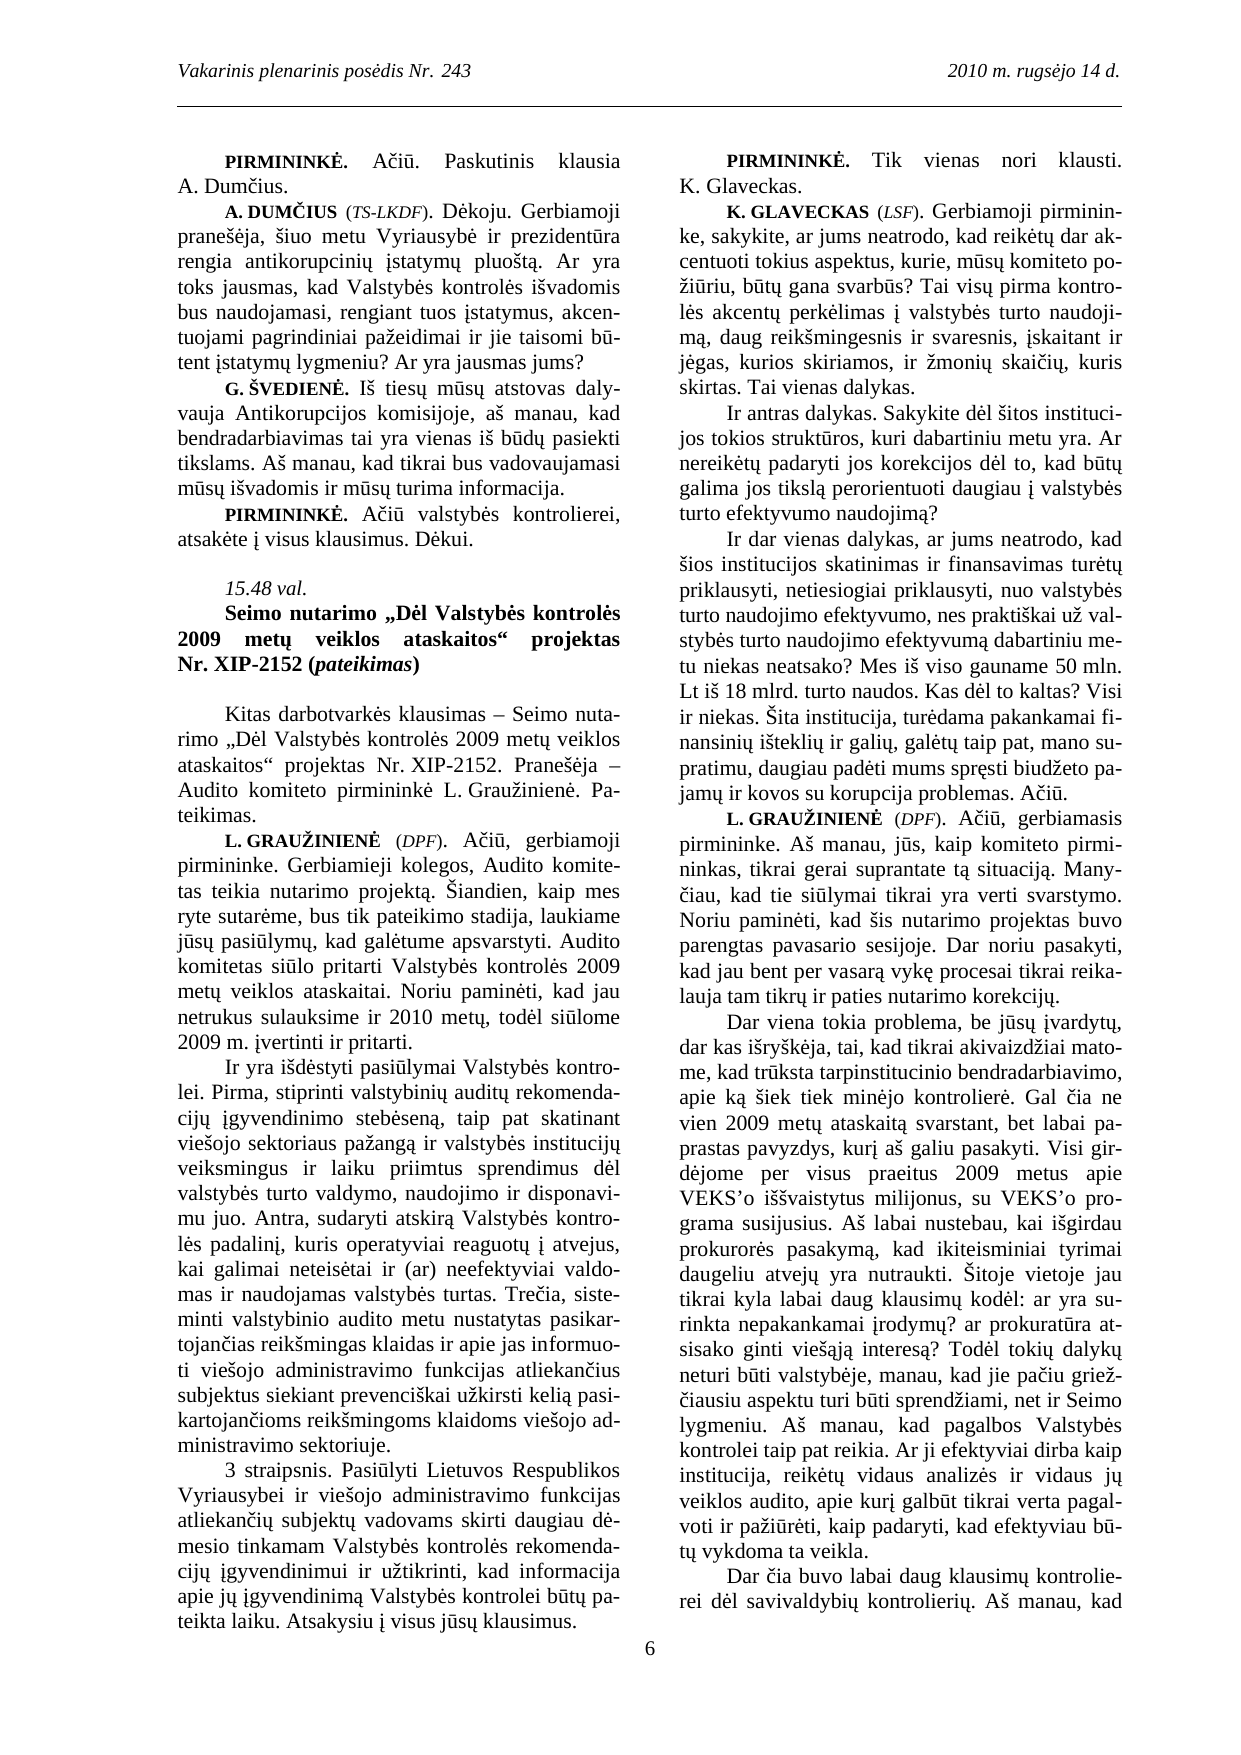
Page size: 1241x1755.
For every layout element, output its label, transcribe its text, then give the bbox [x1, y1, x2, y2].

text Dar čia bu­vo la­bai daug klau­si­mų kon­tro­lie­rei dėl sa­vi­val­dy­bių kon­tro­lie­rių. Aš ma­nau, kad [679, 1563, 1122, 1614]
text Dar vie­na to­kia pro­ble­ma, be jū­sų įvar­dy­tų, dar kas iš­ryš­kė­ja, tai, kad tik­rai aki­vaiz­džiai ma­to­me, kad trūks­ta tar­pins­ti­tu­ci­nio ben­dra­dar­bia­vi­mo, apie ką šiek tiek mi­nė­jo kon­tro­lie­rė. Gal čia ne vien 2009 me­tų ata­skai­tą svars­tant, bet la­bai pa­pras­tas pa­vyz­dys, ku­rį aš ga­liu pa­sa­ky­ti. Vi­si gir­dė­jo­me per vi­sus pra­ei­tus 2009 me­tus apie VEKS’o iš­švais­ty­tus mi­li­jo­nus, su VEKS’o pro­gra­ma su­si­ju­sius. Aš la­bai nu­ste­bau, kai iš­gir­dau pro­ku­ro­rės pa­sa­ky­mą, kad iki­teis­mi­niai ty­ri­mai dau­ge­liu at­ve­jų yra nu­trauk­ti. Ši­to­je vie­to­je jau tik­rai ky­la la­bai daug klau­si­mų ko­dėl: ar yra su­rink­ta ne­pa­kan­ka­mai įro­dy­mų? ar pro­ku­ra­tū­ra at­si­sa­ko gin­ti vie­šą­ją in­te­re­są? To­dėl to­kių da­ly­kų ne­tu­ri bū­ti vals­ty­bė­je, ma­nau, kad jie pa­čiu griež­čiau­siu as­pek­tu tu­ri bū­ti spren­džia­mi, net ir Sei­mo lyg­me­niu. Aš ma­nau, kad pa­gal­bos Vals­ty­bės kon­tro­lei taip pat rei­kia. Ar ji efek­ty­viai dir­ba kaip ins­ti­tu­ci­ja, rei­kė­tų vi­daus ana­li­zės ir vi­daus jų veik­los au­di­to, apie ku­rį gal­būt tik­rai ver­ta pa­gal­vo­ti ir pa­žiū­rė­ti, kaip pa­da­ry­ti, kad efek­ty­viau bū­tų vyk­do­ma ta veik­la. [679, 1009, 1122, 1563]
text Sei­mo nu­ta­ri­mo „Dėl Vals­ty­bės kon­tro­lės 2009 me­tų veik­los ata­skai­tos“ pro­jek­tas Nr. XIP-2152 (pa­tei­ki­mas) [177, 600, 620, 676]
text A. DUMČIUS (TS-LKDF). Dė­ko­ju. Ger­bia­mo­ji pra­ne­šė­ja, šiuo me­tu Vy­riau­sy­bė ir pre­zi­den­tū­ra ren­gia an­ti­ko­rup­ci­nių įsta­ty­mų pluoš­tą. Ar yra toks jaus­mas, kad Vals­ty­bės kon­tro­lės iš­va­do­mis bus nau­do­ja­ma­si, ren­giant tuos įsta­ty­mus, ak­cen­tuo­ja­mi pa­grin­di­niai pa­žei­di­mai ir jie tai­so­mi bū­tent įsta­ty­mų lyg­me­niu? Ar yra jaus­mas jums? [177, 198, 620, 374]
text Ir yra iš­dės­ty­ti pa­siū­ly­mai Vals­ty­bės kon­tro­lei. Pir­ma, stip­rin­ti vals­ty­bi­nių au­di­tų re­ko­men­da­ci­jų įgy­ven­di­ni­mo ste­bė­se­ną, taip pat ska­ti­nant vie­šo­jo sek­to­riaus pa­žan­gą ir vals­ty­bės ins­ti­tu­ci­jų veiks­min­gus ir lai­ku pri­im­tus spren­di­mus dėl vals­ty­bės tur­to val­dy­mo, nau­do­ji­mo ir dis­po­na­vi­mu juo. An­tra, su­da­ry­ti at­ski­rą Vals­ty­bės kon­tro­lės pa­da­li­nį, ku­ris ope­ra­ty­viai re­a­guo­tų į at­ve­jus, kai ga­li­mai ne­tei­sė­tai ir (ar) ne­efek­ty­viai val­do­mas ir nau­do­ja­mas vals­ty­bės tur­tas. Tre­čia, sis­te­min­ti vals­ty­bi­nio au­di­to me­tu nu­sta­ty­tas pa­si­kar­to­jan­čias reikš­min­gas klai­das ir apie jas in­for­muo­ti vie­šo­jo ad­mi­nist­ra­vi­mo funk­ci­jas at­lie­kan­čius sub­jek­tus sie­kiant pre­ven­ciš­kai už­kirs­ti ke­lią pa­si­kar­to­jan­čioms reikš­min­goms klai­doms vie­šo­jo ad­mi­nist­ra­vi­mo sek­to­riu­je. [177, 1054, 620, 1457]
text PIRMININKĖ. Tik vie­nas no­ri klaus­ti. K. Gla­vec­kas. [679, 148, 1122, 198]
text Ir ant­ras da­ly­kas. Sa­ky­ki­te dėl ši­tos ins­ti­tu­ci­jos to­kios struk­tū­ros, ku­ri da­bar­ti­niu me­tu yra. Ar ne­rei­kė­tų pa­da­ry­ti jos ko­rek­ci­jos dėl to, kad bū­tų ga­li­ma jos tiks­lą pe­ro­rien­tuo­ti dau­giau į vals­ty­bės tur­to efek­ty­vu­mo nau­do­ji­mą? [679, 400, 1122, 526]
text 3 straips­nis. Pa­siū­ly­ti Lie­tu­vos Res­pub­li­kos Vy­riau­sy­bei ir vie­šo­jo ad­mi­nist­ra­vi­mo funk­ci­jas at­lie­kan­čių sub­jek­tų va­do­vams skir­ti dau­giau dė­me­sio tin­ka­mam Vals­ty­bės kon­tro­lės re­ko­men­da­ci­jų įgy­ven­di­ni­mui ir už­tik­rin­ti, kad in­for­ma­ci­ja apie jų įgy­ven­di­ni­mą Vals­ty­bės kon­tro­lei bū­tų pa­teik­ta lai­ku. At­sa­ky­siu į vi­sus jū­sų klau­si­mus. [177, 1457, 620, 1634]
text PIRMININKĖ. Ačiū. Pas­ku­ti­nis klau­sia A. Dum­čius. [177, 148, 620, 198]
text PIRMININKĖ. Ačiū vals­ty­bės kon­tro­lie­rei, at­sa­kė­te į vi­sus klau­si­mus. Dė­kui. [177, 501, 620, 551]
text L. GRAUŽINIENĖ (DPF). Ačiū, ger­bia­mo­ji pir­mi­nin­ke. Ger­bia­mie­ji ko­le­gos, Au­di­to ko­mi­te­tas tei­kia nu­ta­ri­mo pro­jek­tą. Šian­dien, kaip mes ry­te su­ta­rė­me, bus tik pa­tei­ki­mo sta­di­ja, lau­kia­me jū­sų pa­siū­ly­mų, kad ga­lė­tu­me ap­svars­ty­ti. Au­di­to ko­mi­te­tas siū­lo pri­tar­ti Vals­ty­bės kon­tro­lės 2009 me­tų veik­los ata­skai­tai. No­riu pa­mi­nė­ti, kad jau ne­tru­kus su­lauk­si­me ir 2010 me­tų, to­dėl siū­lo­me 2009 m. įver­tin­ti ir pri­tar­ti. [177, 827, 620, 1054]
text K. GLAVECKAS (LSF). Ger­bia­mo­ji pir­mi­nin­ke, sa­ky­ki­te, ar jums ne­at­ro­do, kad rei­kė­tų dar ak­cen­tuo­ti to­kius as­pek­tus, ku­rie, mū­sų ko­mi­te­to po­žiū­riu, bū­tų ga­na svar­būs? Tai vi­sų pir­ma kon­tro­lės ak­cen­tų per­kė­li­mas į vals­ty­bės tur­to nau­do­ji­mą, daug reikš­min­ges­nis ir sva­res­nis, įskai­tant ir jė­gas, ku­rios ski­ria­mos, ir žmo­nių skai­čių, ku­ris skir­tas. Tai vie­nas da­ly­kas. [679, 198, 1122, 400]
text G. ŠVEDIENĖ. Iš tie­sų mū­sų at­sto­vas da­ly­vau­ja An­ti­ko­rup­ci­jos ko­mi­si­jo­je, aš ma­nau, kad ben­dra­dar­bia­vi­mas tai yra vie­nas iš bū­dų pa­siek­ti tiks­lams. Aš ma­nau, kad tik­rai bus va­do­vau­ja­ma­si mū­sų iš­va­do­mis ir mū­sų tu­ri­ma in­for­ma­ci­ja. [177, 374, 620, 501]
text Ki­tas dar­bo­tvarkės klau­si­mas – Sei­mo nu­ta­ri­mo „Dėl Vals­ty­bės kon­tro­lės 2009 me­tų veik­los ata­skai­tos“ pro­jek­tas Nr. XIP-2152. Pra­ne­šė­ja – Au­di­to ko­mi­te­to pir­mi­nin­kė L. Grau­ži­nie­nė. Pa­tei­ki­mas. [177, 701, 620, 827]
text 15.48 val. [224, 576, 620, 600]
text L. GRAUŽINIENĖ (DPF). Ačiū, ger­bia­ma­sis pir­mi­nin­ke. Aš ma­nau, jūs, kaip ko­mi­te­to pir­mi­nin­kas, tik­rai ge­rai su­pran­ta­te tą si­tu­a­ci­ją. Ma­ny­čiau, kad tie siū­ly­mai tik­rai yra ver­ti svars­ty­mo. No­riu pa­mi­nė­ti, kad šis nu­ta­ri­mo pro­jek­tas bu­vo pa­reng­tas pa­va­sa­rio se­si­jo­je. Dar no­riu pa­sa­ky­ti, kad jau bent per va­sa­rą vy­kę pro­ce­sai tik­rai rei­ka­lau­ja tam tik­rų ir pa­ties nu­ta­ri­mo ko­rek­ci­jų. [679, 805, 1122, 1009]
text Ir dar vie­nas da­ly­kas, ar jums ne­at­ro­do, kad šios ins­ti­tu­ci­jos ska­ti­ni­mas ir fi­nan­sa­vi­mas tu­rė­tų pri­klau­sy­ti, ne­tie­sio­giai pri­klau­sy­ti, nuo vals­ty­bės tur­to nau­do­ji­mo efek­ty­vu­mo, nes prak­tiš­kai už val­s­ty­bės tur­to nau­do­ji­mo efek­ty­vu­mą da­bar­ti­niu me­tu nie­kas ne­at­sa­ko? Mes iš vi­so gau­na­me 50 mln. Lt iš 18 mlrd. tur­to nau­dos. Kas dėl to kal­tas? Vi­si ir nie­kas. Ši­ta ins­ti­tu­ci­ja, tu­rė­da­ma pa­kan­ka­mai fi­nan­si­nių iš­tek­lių ir ga­lių, ga­lė­tų taip pat, ma­no su­pra­ti­mu, dau­giau pa­dė­ti mums spręs­ti biu­dže­to pa­ja­mų ir ko­vos su ko­rup­ci­ja pro­ble­mas. Ačiū. [679, 526, 1122, 805]
